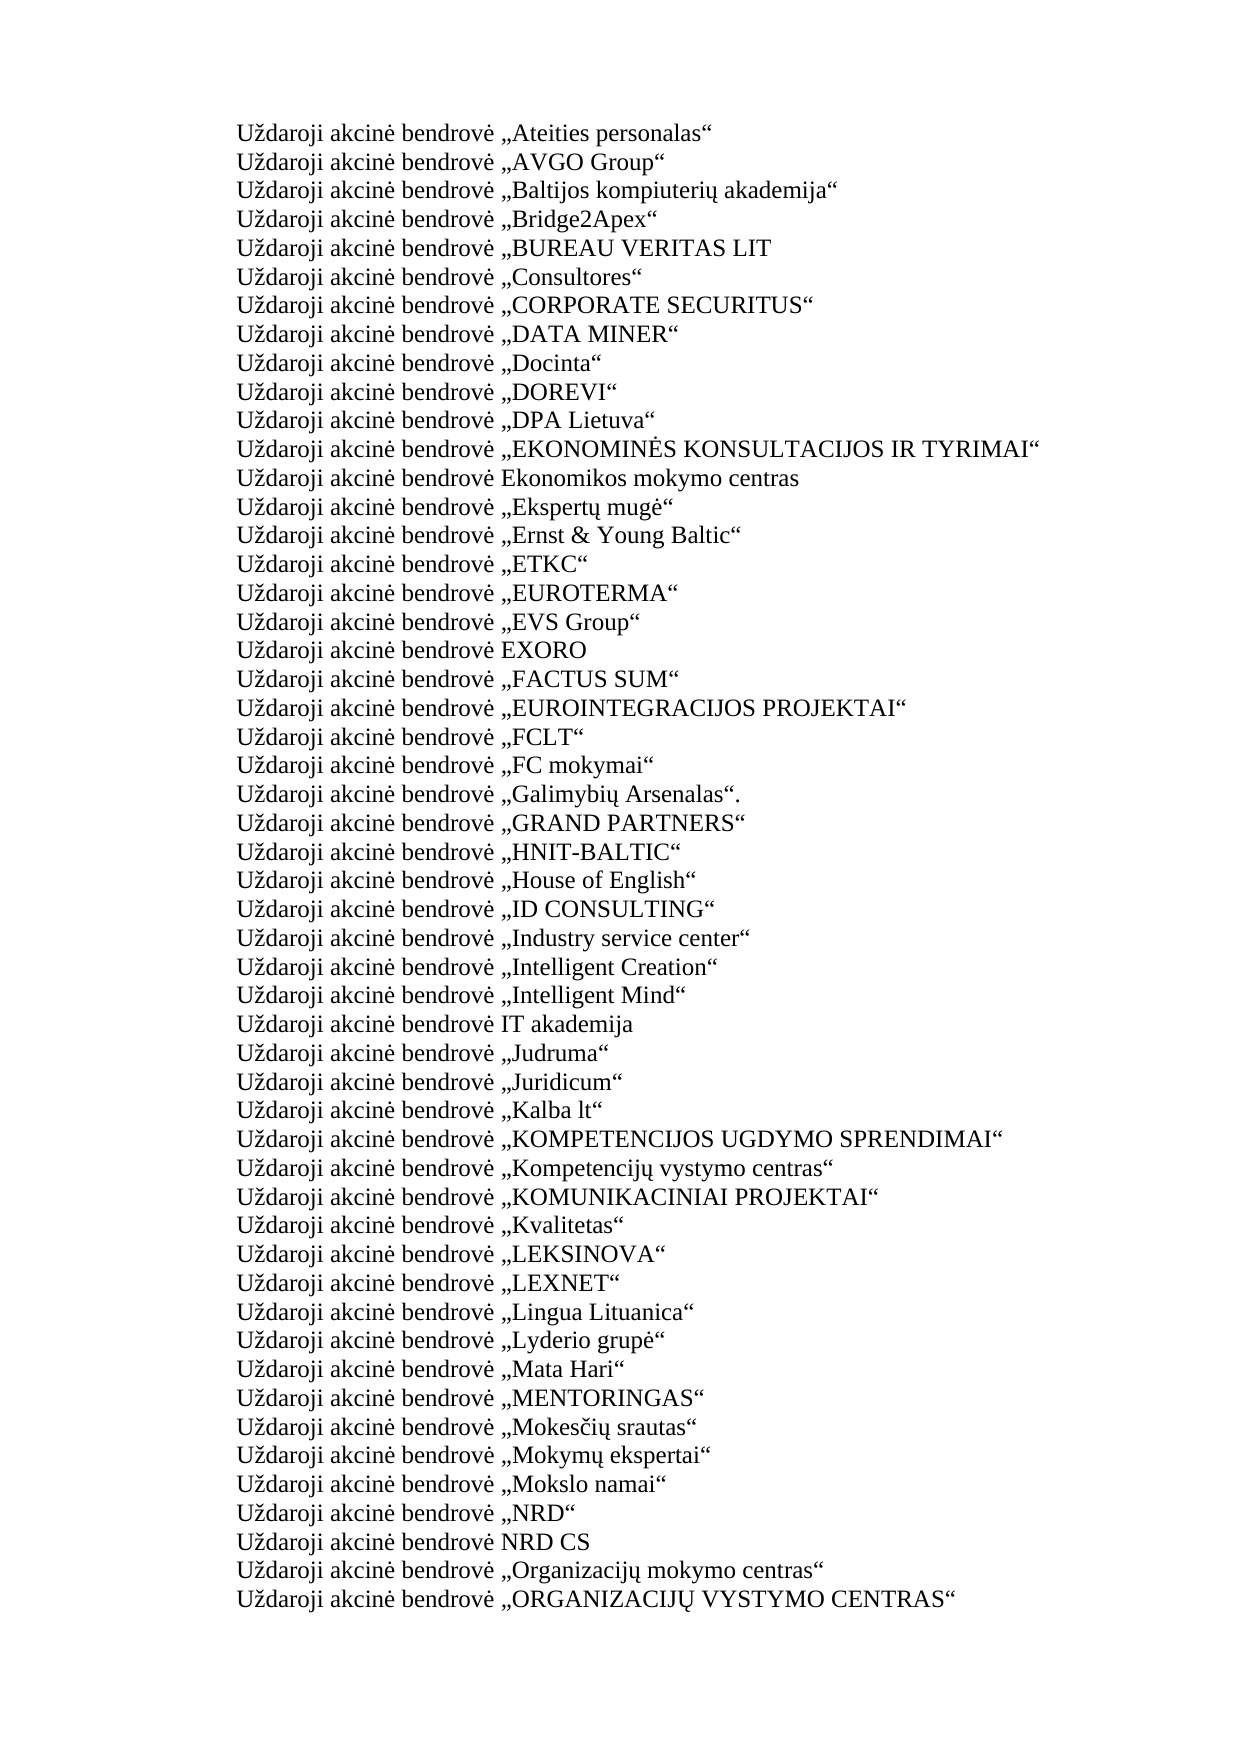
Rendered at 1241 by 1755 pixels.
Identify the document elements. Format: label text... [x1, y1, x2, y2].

text Uždaroji akcinė bendrovė „Baltijos kompiuterių akademija“ [177, 176, 1122, 204]
text Uždaroji akcinė bendrovė „Lyderio grupė“ [177, 1326, 1122, 1354]
text Uždaroji akcinė bendrovė „BUREAU VERITAS LIT [177, 233, 1122, 262]
text Uždaroji akcinė bendrovė „Mokslo namai“ [177, 1469, 1122, 1498]
text Uždaroji akcinė bendrovė „GRAND PARTNERS“ [177, 808, 1122, 837]
text Uždaroji akcinė bendrovė „Kalba lt“ [177, 1096, 1122, 1124]
text Uždaroji akcinė bendrovė „KOMPETENCIJOS UGDYMO SPRENDIMAI“ [177, 1124, 1122, 1153]
text Uždaroji akcinė bendrovė NRD CS [177, 1527, 1122, 1556]
text Uždaroji akcinė bendrovė „LEXNET“ [177, 1268, 1122, 1297]
text Uždaroji akcinė bendrovė „House of English“ [177, 866, 1122, 894]
text Uždaroji akcinė bendrovė „EUROINTEGRACIJOS PROJEKTAI“ [177, 693, 1122, 722]
text Uždaroji akcinė bendrovė „LEKSINOVA“ [177, 1239, 1122, 1268]
text Uždaroji akcinė bendrovė „DPA Lietuva“ [177, 406, 1122, 434]
text Uždaroji akcinė bendrovė „CORPORATE SECURITUS“ [177, 291, 1122, 319]
text Uždaroji akcinė bendrovė „Kvalitetas“ [177, 1211, 1122, 1239]
text Uždaroji akcinė bendrovė „KOMUNIKACINIAI PROJEKTAI“ [177, 1182, 1122, 1211]
text Uždaroji akcinė bendrovė „Lingua Lituanica“ [177, 1297, 1122, 1326]
text Uždaroji akcinė bendrovė „Intelligent Mind“ [177, 981, 1122, 1009]
text Uždaroji akcinė bendrovė „FCLT“ [177, 722, 1122, 751]
text Uždaroji akcinė bendrovė „EVS Group“ [177, 607, 1122, 636]
text Uždaroji akcinė bendrovė „EUROTERMA“ [177, 578, 1122, 607]
text Uždaroji akcinė bendrovė „Mata Hari“ [177, 1354, 1122, 1383]
text Uždaroji akcinė bendrovė „Docinta“ [177, 348, 1122, 377]
text Uždaroji akcinė bendrovė IT akademija [177, 1009, 1122, 1038]
text Uždaroji akcinė bendrovė „Judruma“ [177, 1038, 1122, 1067]
text Uždaroji akcinė bendrovė „ORGANIZACIJŲ VYSTYMO CENTRAS“ [177, 1584, 1122, 1613]
text Uždaroji akcinė bendrovė „Mokymų ekspertai“ [177, 1441, 1122, 1469]
text Uždaroji akcinė bendrovė „Mokesčių srautas“ [177, 1412, 1122, 1441]
text Uždaroji akcinė bendrovė „FC mokymai“ [177, 751, 1122, 779]
text Uždaroji akcinė bendrovė Ekonomikos mokymo centras [177, 463, 1122, 492]
text Uždaroji akcinė bendrovė „Ekspertų mugė“ [177, 492, 1122, 521]
text Uždaroji akcinė bendrovė „Kompetencijų vystymo centras“ [177, 1153, 1122, 1182]
text Uždaroji akcinė bendrovė „Organizacijų mokymo centras“ [177, 1556, 1122, 1584]
text Uždaroji akcinė bendrovė „Juridicum“ [177, 1067, 1122, 1096]
text Uždaroji akcinė bendrovė „NRD“ [177, 1498, 1122, 1527]
text Uždaroji akcinė bendrovė „DOREVI“ [177, 377, 1122, 406]
text Uždaroji akcinė bendrovė „Galimybių Arsenalas“. [177, 779, 1122, 808]
text Uždaroji akcinė bendrovė EXORO [177, 636, 1122, 664]
text Uždaroji akcinė bendrovė „Industry service center“ [177, 923, 1122, 952]
text Uždaroji akcinė bendrovė „AVGO Group“ [177, 147, 1122, 176]
text Uždaroji akcinė bendrovė „Ateities personalas“ [177, 118, 1122, 147]
text Uždaroji akcinė bendrovė „Ernst & Young Baltic“ [177, 521, 1122, 549]
text Uždaroji akcinė bendrovė „FACTUS SUM“ [177, 664, 1122, 693]
text Uždaroji akcinė bendrovė „EKONOMINĖS KONSULTACIJOS IR TYRIMAI“ [177, 434, 1122, 463]
text Uždaroji akcinė bendrovė „ID CONSULTING“ [177, 894, 1122, 923]
text Uždaroji akcinė bendrovė „Consultores“ [177, 262, 1122, 291]
text Uždaroji akcinė bendrovė „Bridge2Apex“ [177, 204, 1122, 233]
text Uždaroji akcinė bendrovė „Intelligent Creation“ [177, 952, 1122, 981]
text Uždaroji akcinė bendrovė „ETKC“ [177, 549, 1122, 578]
text Uždaroji akcinė bendrovė „HNIT-BALTIC“ [177, 837, 1122, 866]
text Uždaroji akcinė bendrovė „MENTORINGAS“ [177, 1383, 1122, 1412]
text Uždaroji akcinė bendrovė „DATA MINER“ [177, 319, 1122, 348]
